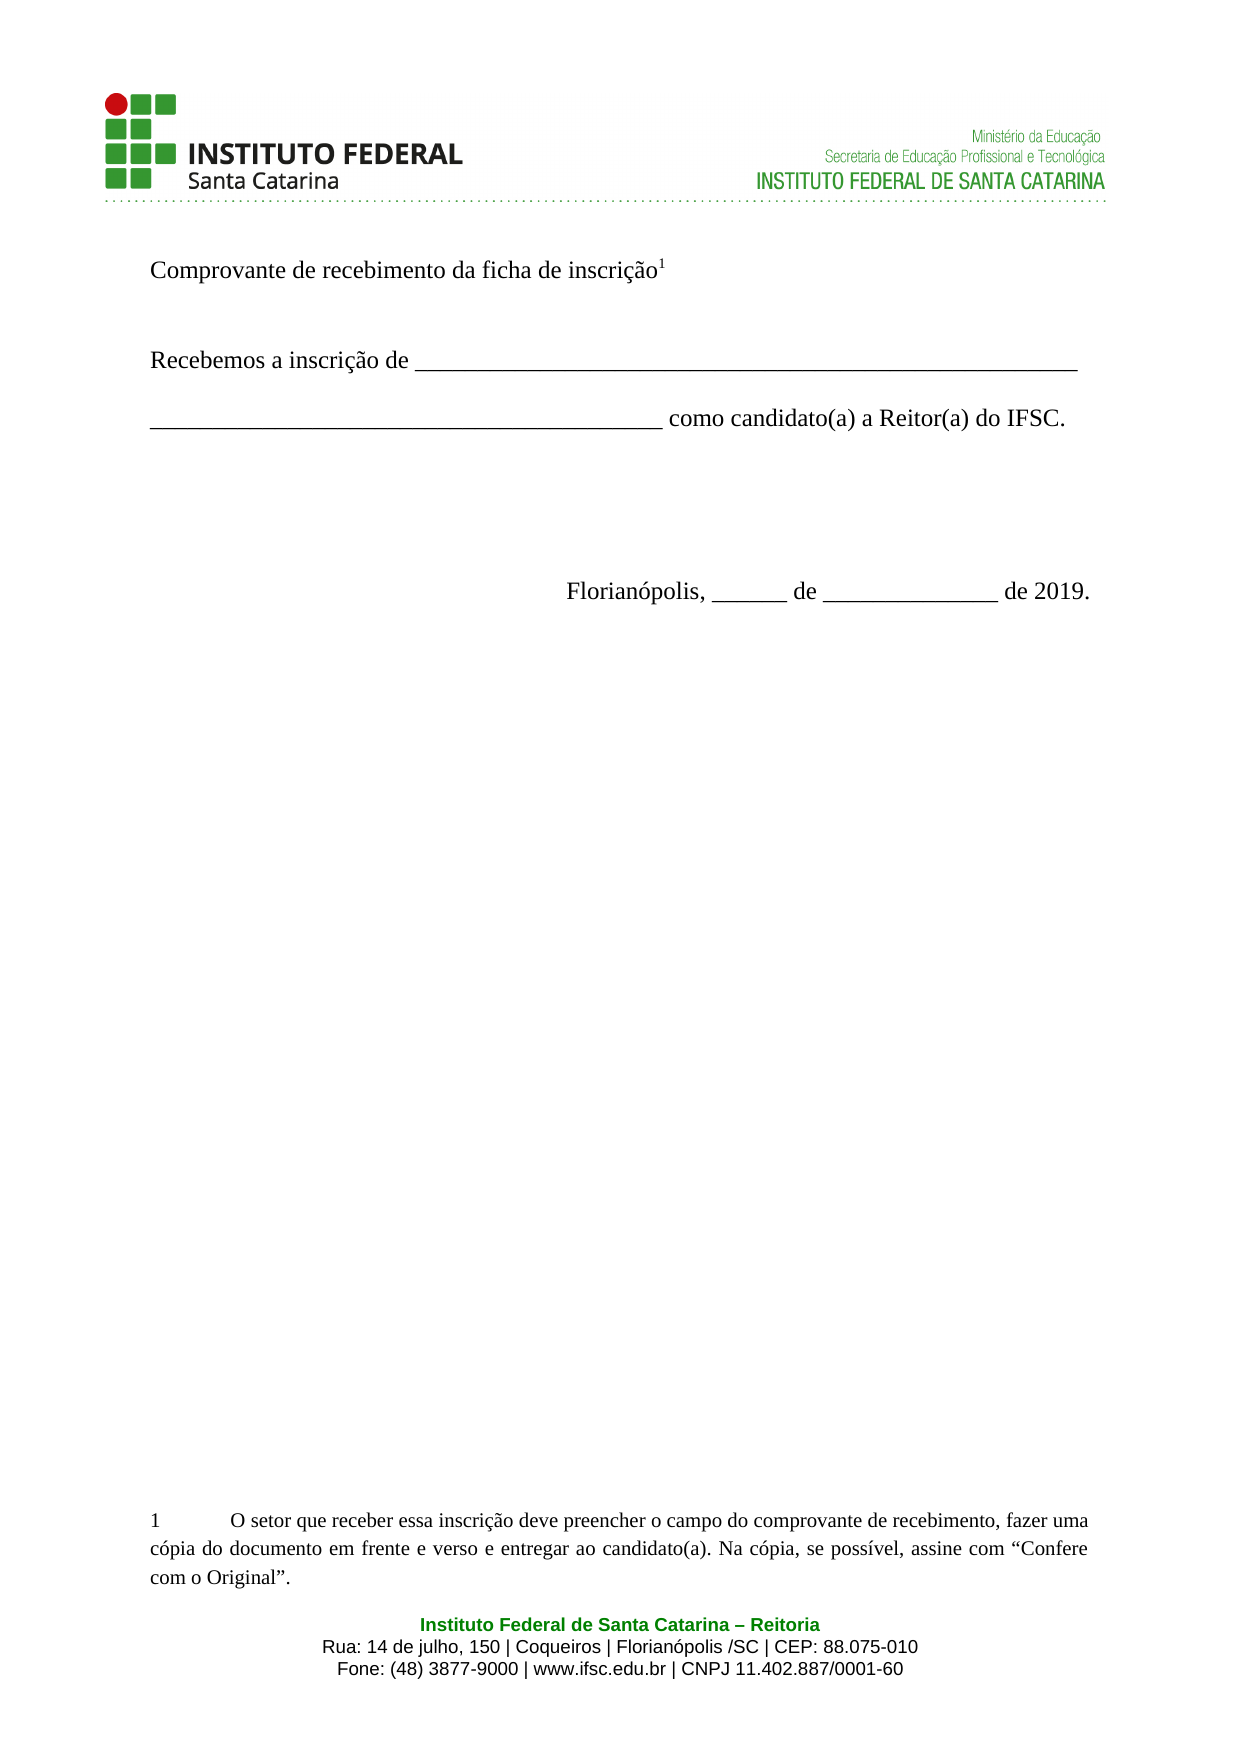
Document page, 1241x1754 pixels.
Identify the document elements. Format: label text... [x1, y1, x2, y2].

text Recebemos a inscrição de _____________________________________________________ [150, 346, 1090, 374]
text O setor que receber essa inscrição deve preencher o campo do comprovante de recebimento, fazer uma cópia do documento em frente e verso e entregar ao candidato(a). Na cópia, se possível, assine com “Confere com o Original”. [150, 1507, 1090, 1589]
picture [105, 93, 1110, 202]
text Florianópolis, ______ de ______________ de 2019. [150, 576, 1090, 605]
text _________________________________________ como candidato(a) a Reitor(a) do IFSC. [150, 403, 1090, 432]
text Comprovante de recebimento da ficha de inscrição [150, 255, 1090, 284]
